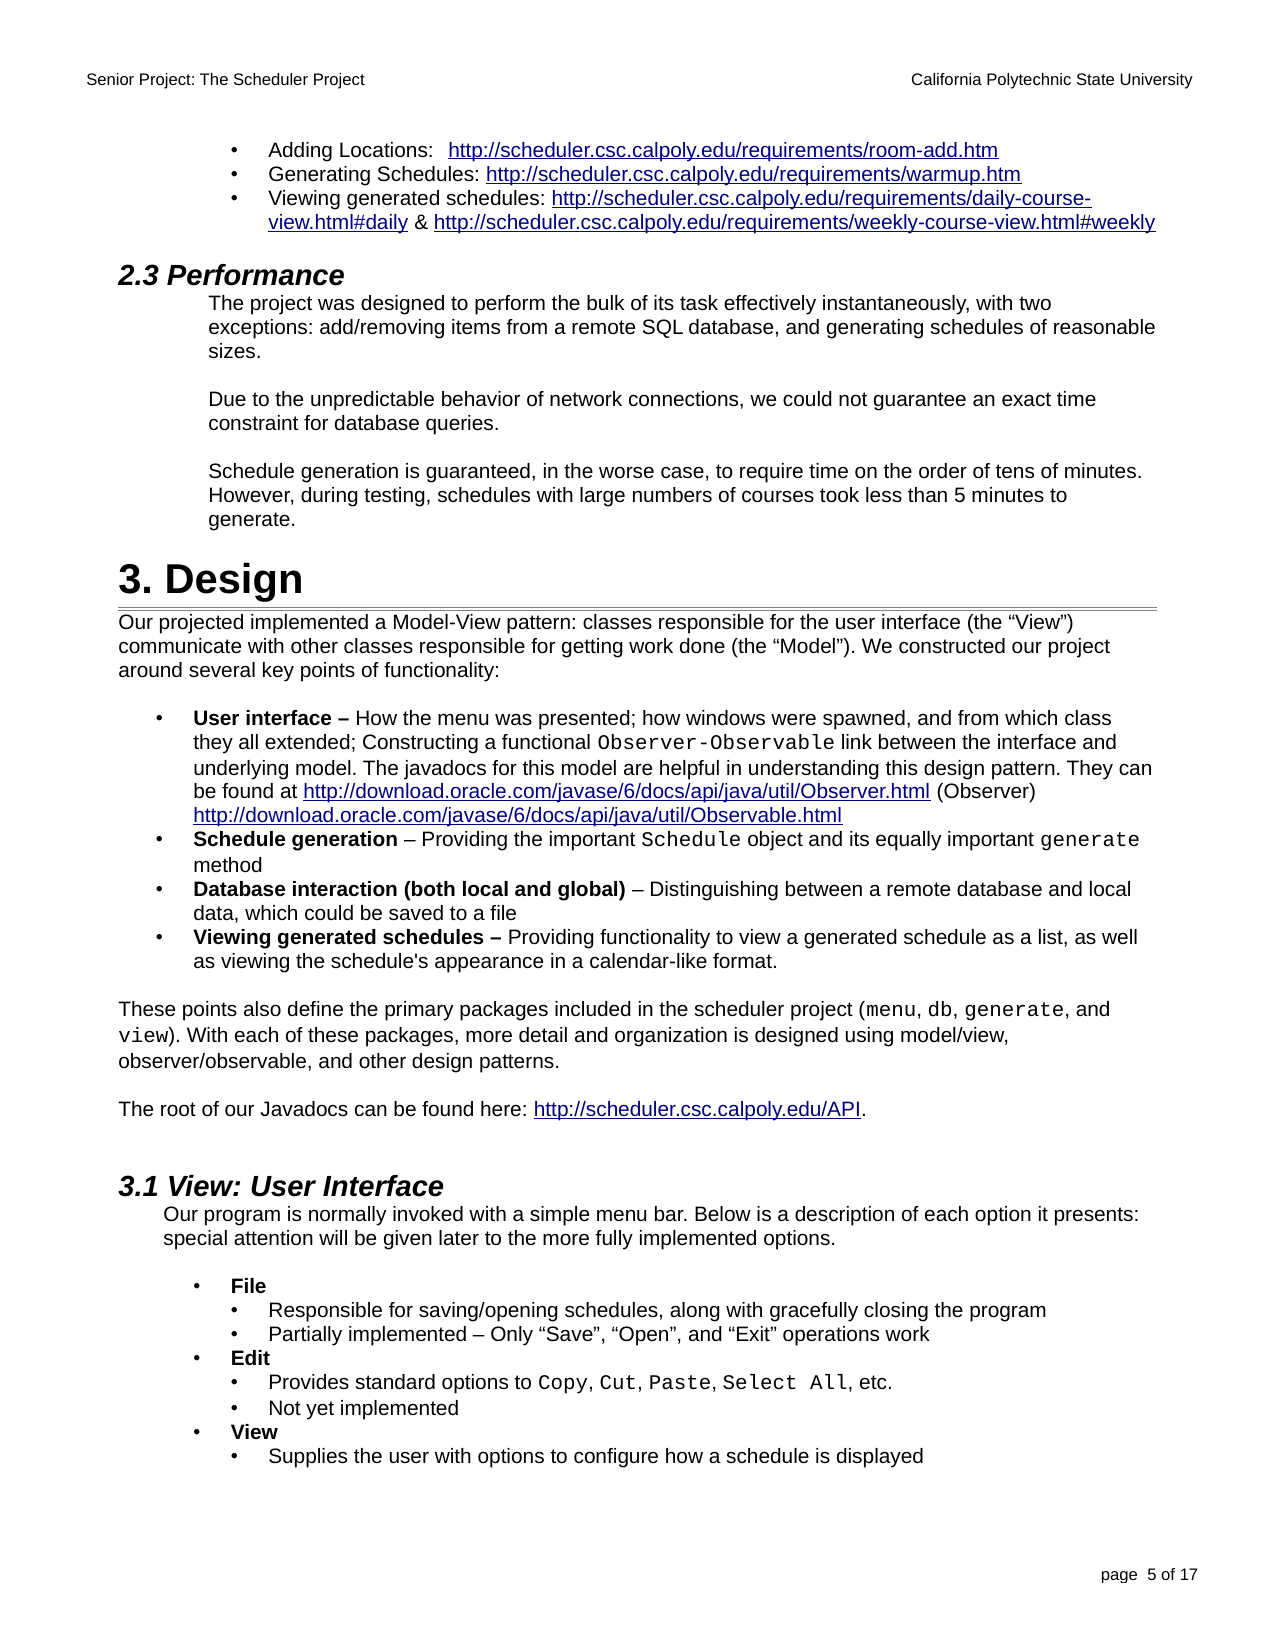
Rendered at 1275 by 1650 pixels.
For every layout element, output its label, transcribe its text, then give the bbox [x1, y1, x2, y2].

list Generating Schedules: http://scheduler.csc.calpoly.edu/requirements/warmup.htm [231, 162, 1157, 186]
list Adding Locations: http://scheduler.csc.calpoly.edu/requirements/room-add.htm [231, 137, 1157, 162]
list Schedule generation – Providing the important Schedule object and its equally important generate method [156, 827, 1157, 877]
text Our projected implemented a Model-View pattern: classes responsible for the user interface (the “View”) communicate with other classes responsible for getting work done (the “Model”). We constructed our project around several key points of functionality: [118, 611, 1157, 682]
list Database interaction (both local and global) – Distinguishing between a remote database and local data, which could be saved to a file [156, 877, 1157, 925]
text Schedule generation is guaranteed, in the worse case, to require time on the order of tens of minutes. However, during testing, schedules with large numbers of courses took less than 5 minutes to generate. [208, 459, 1157, 531]
list Partially implemented – Only “Save”, “Open”, and “Exit” operations work [231, 1322, 1157, 1346]
list Edit [193, 1346, 1157, 1370]
list Viewing generated schedules – Providing functionality to view a generated schedule as a list, as well as viewing the schedule's appearance in a calendar-like format. [156, 925, 1157, 973]
list File [193, 1274, 1157, 1298]
list Viewing generated schedules: http://scheduler.csc.calpoly.edu/requirements/daily-course-view.html#daily & http://scheduler.csc.calpoly.edu/requirements/weekly-course-view.html#weekly [231, 186, 1157, 234]
list Provides standard options to Copy, Cut, Paste, Select All, etc. [231, 1370, 1157, 1396]
text Our program is normally invoked with a simple menu bar. Below is a description of each option it presents: special attention will be given later to the more fully implemented options. [163, 1202, 1157, 1250]
list View [193, 1420, 1157, 1444]
list Responsible for saving/opening schedules, along with gracefully closing the program [231, 1298, 1157, 1322]
text The root of our Javadocs can be found here: http://scheduler.csc.calpoly.edu/API. [118, 1097, 1157, 1121]
text These points also define the primary packages included in the scheduler project (menu, db, generate, and view). With each of these packages, more detail and organization is designed using model/view, observer/observable, and other design patterns. [118, 997, 1157, 1073]
list Supplies the user with options to configure how a schedule is displayed [231, 1444, 1157, 1468]
subtitle 3.1 View: User Interface [118, 1168, 1157, 1202]
text Due to the unpredictable behavior of network connections, we could not guarantee an exact time constraint for database queries. [208, 387, 1157, 435]
subtitle 3. Design [118, 555, 1157, 603]
text The project was designed to perform the bulk of its task effectively instantaneously, with two exceptions: add/removing items from a remote SQL database, and generating schedules of reasonable sizes. [208, 291, 1157, 363]
list User interface – How the menu was presented; how windows were spawned, and from which class they all extended; Constructing a functional Observer-Observable link between the interface and underlying model. The javadocs for this model are helpful in understanding this design pattern. They can be found at http://download.oracle.com/javase/6/docs/api/java/util/Observer.html (Observer) http://download.oracle.com/javase/6/docs/api/java/util/Observable.html [156, 706, 1157, 827]
list Not yet implemented [231, 1396, 1157, 1420]
subtitle 2.3 Performance [118, 258, 1157, 291]
